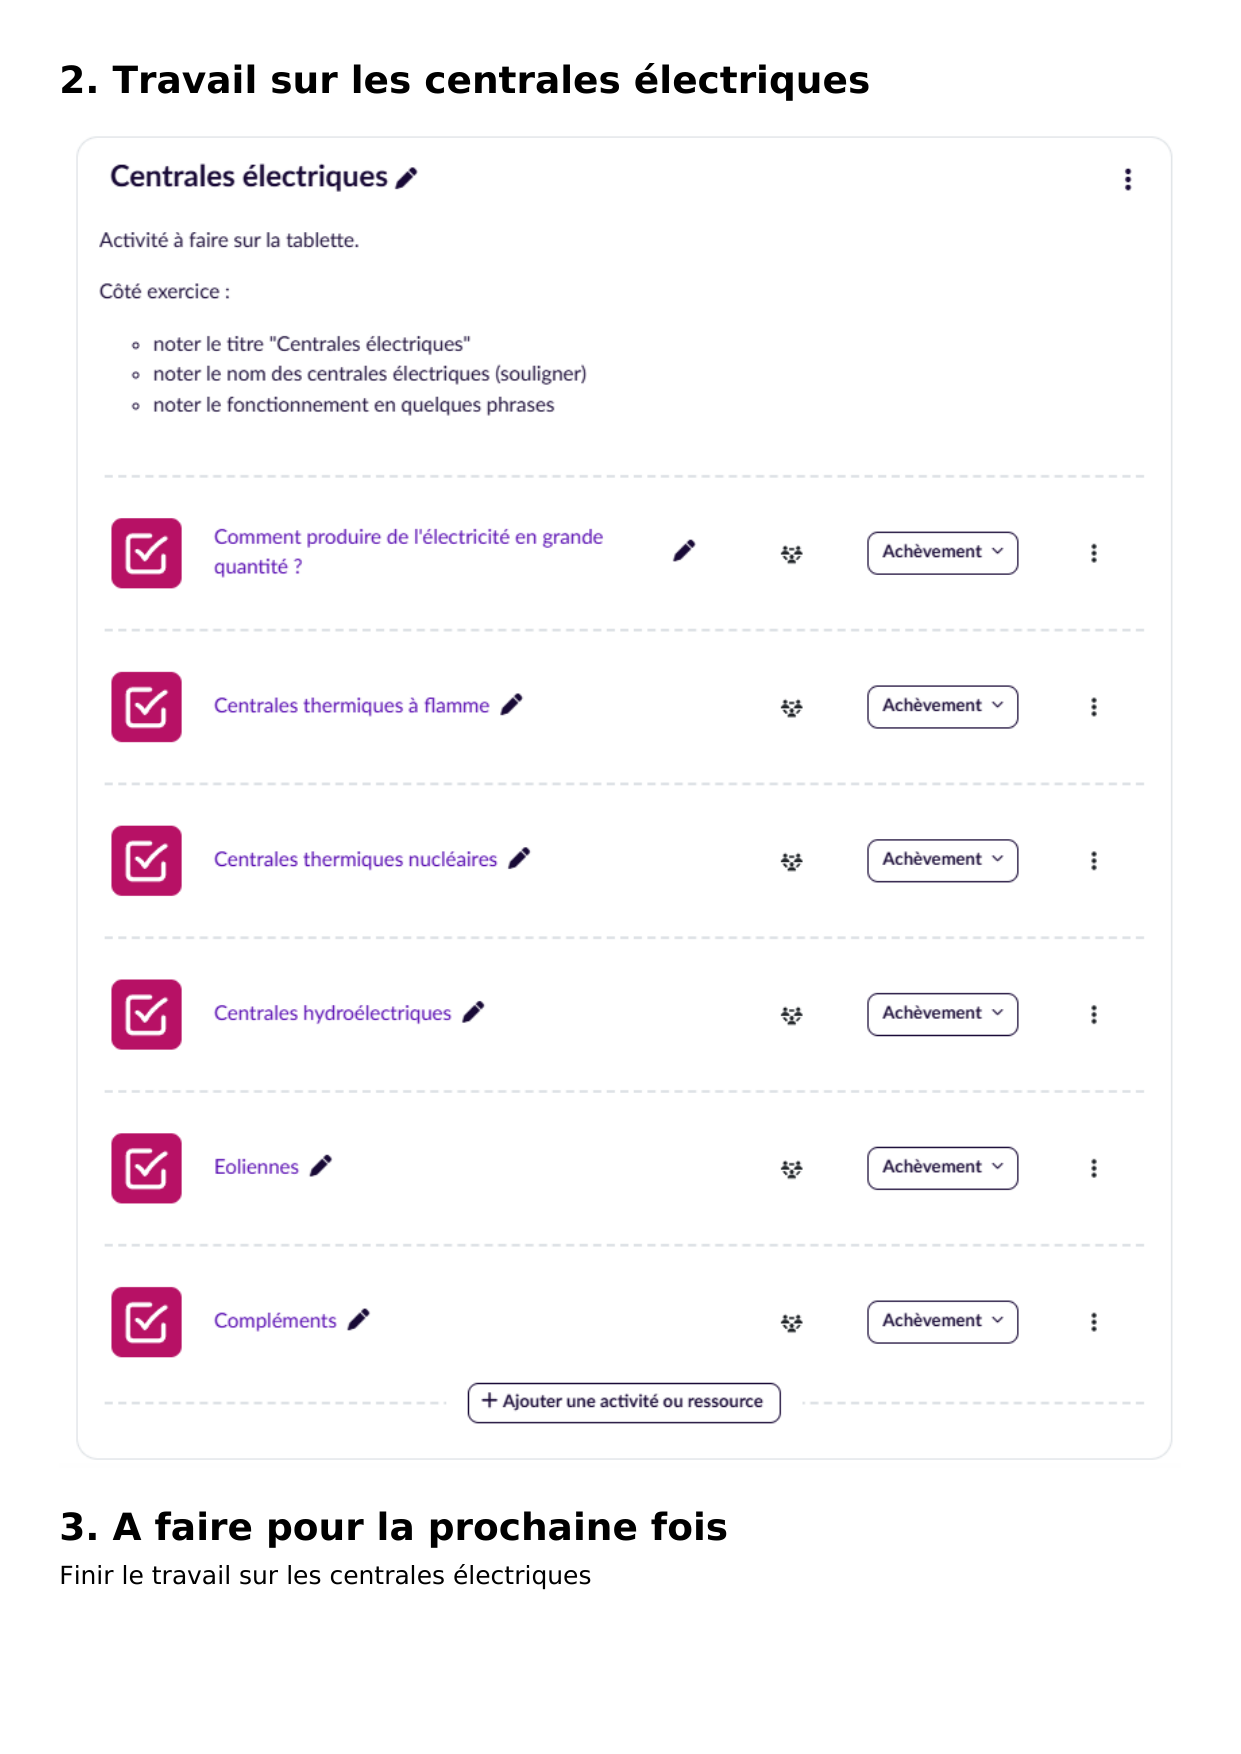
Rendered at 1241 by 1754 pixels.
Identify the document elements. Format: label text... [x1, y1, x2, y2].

subtitle 3. A faire pour la prochaine fois [59, 1505, 1181, 1549]
picture [59, 115, 1182, 1468]
subtitle 2. Travail sur les centrales électriques [59, 59, 1181, 103]
text Finir le travail sur les centrales électriques [59, 1561, 1181, 1591]
